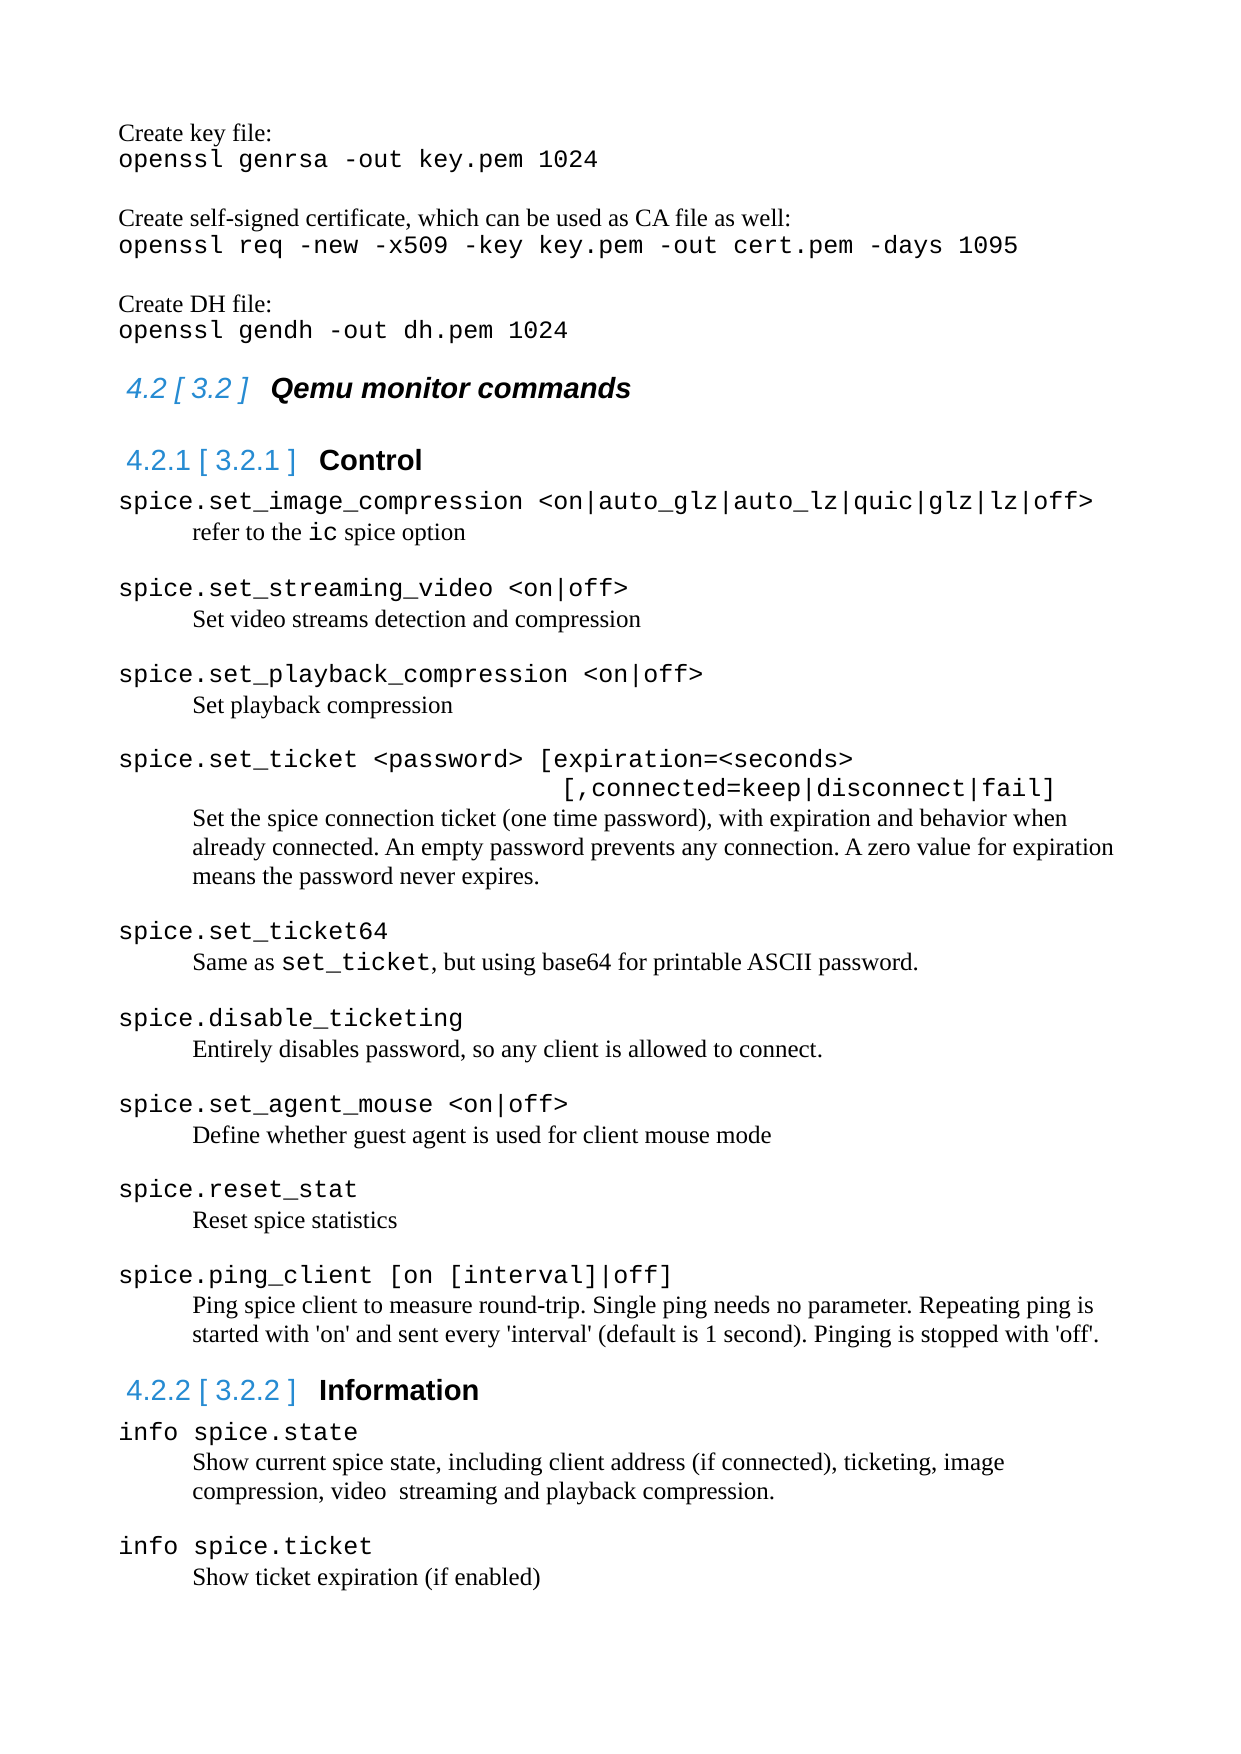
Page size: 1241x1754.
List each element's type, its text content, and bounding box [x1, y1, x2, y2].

text spice.set_ticket <password> [expiration=<seconds> [118, 747, 1122, 775]
text refer to the ic spice option [192, 517, 1122, 548]
text spice.ping_client [on [interval]|off] [118, 1262, 1122, 1291]
text spice.set_streaming_video <on|off> [118, 576, 1122, 604]
text spice.set_agent_mouse <on|off> [118, 1091, 1122, 1120]
text Ping spice client to measure round-trip. Single ping needs no parameter. Repeating ping is started with 'on' and sent every 'interval' (default is 1 second). Pinging is stopped with 'off'. [192, 1291, 1122, 1348]
text spice.set_image_compression <on|auto_glz|auto_lz|quic|glz|lz|off> [118, 488, 1122, 517]
text Show current spice state, including client address (if connected), ticketing, image compression, video streaming and playback compression. [192, 1447, 1122, 1505]
text Set playback compression [192, 690, 1122, 718]
subtitle Control [118, 442, 1122, 476]
text Create DH file: [118, 289, 1122, 318]
text Set the spice connection ticket (one time password), with expiration and behavior when already connected. An empty password prevents any connection. A zero value for expiration means the password never expires. [192, 803, 1122, 890]
text spice.set_ticket64 [118, 918, 1122, 947]
text openssl genrsa -out key.pem 1024 [118, 147, 1122, 175]
subtitle Information [118, 1373, 1122, 1407]
text info spice.state [118, 1419, 1122, 1447]
text Set video streams detection and compression [192, 604, 1122, 633]
text spice.set_playback_compression <on|off> [118, 661, 1122, 690]
text Create self-signed certificate, which can be used as CA file as well: [118, 203, 1122, 232]
text Create key file: [118, 118, 1122, 147]
text [,connected=keep|disconnect|fail] [118, 775, 1122, 803]
text Reset spice statistics [192, 1205, 1122, 1234]
text spice.disable_ticketing [118, 1006, 1122, 1034]
text Define whether guest agent is used for client mouse mode [192, 1120, 1122, 1148]
text openssl req -new -x509 -key key.pem -out cert.pem -days 1095 [118, 232, 1122, 261]
text Same as set_ticket, but using base64 for printable ASCII password. [192, 947, 1122, 978]
text Show ticket expiration (if enabled) [192, 1562, 1122, 1590]
text spice.reset_stat [118, 1177, 1122, 1205]
text Entirely disables password, so any client is allowed to connect. [192, 1034, 1122, 1063]
text openssl gendh -out dh.pem 1024 [118, 318, 1122, 346]
text info spice.ticket [118, 1533, 1122, 1562]
subtitle Qemu monitor commands [118, 371, 1122, 405]
